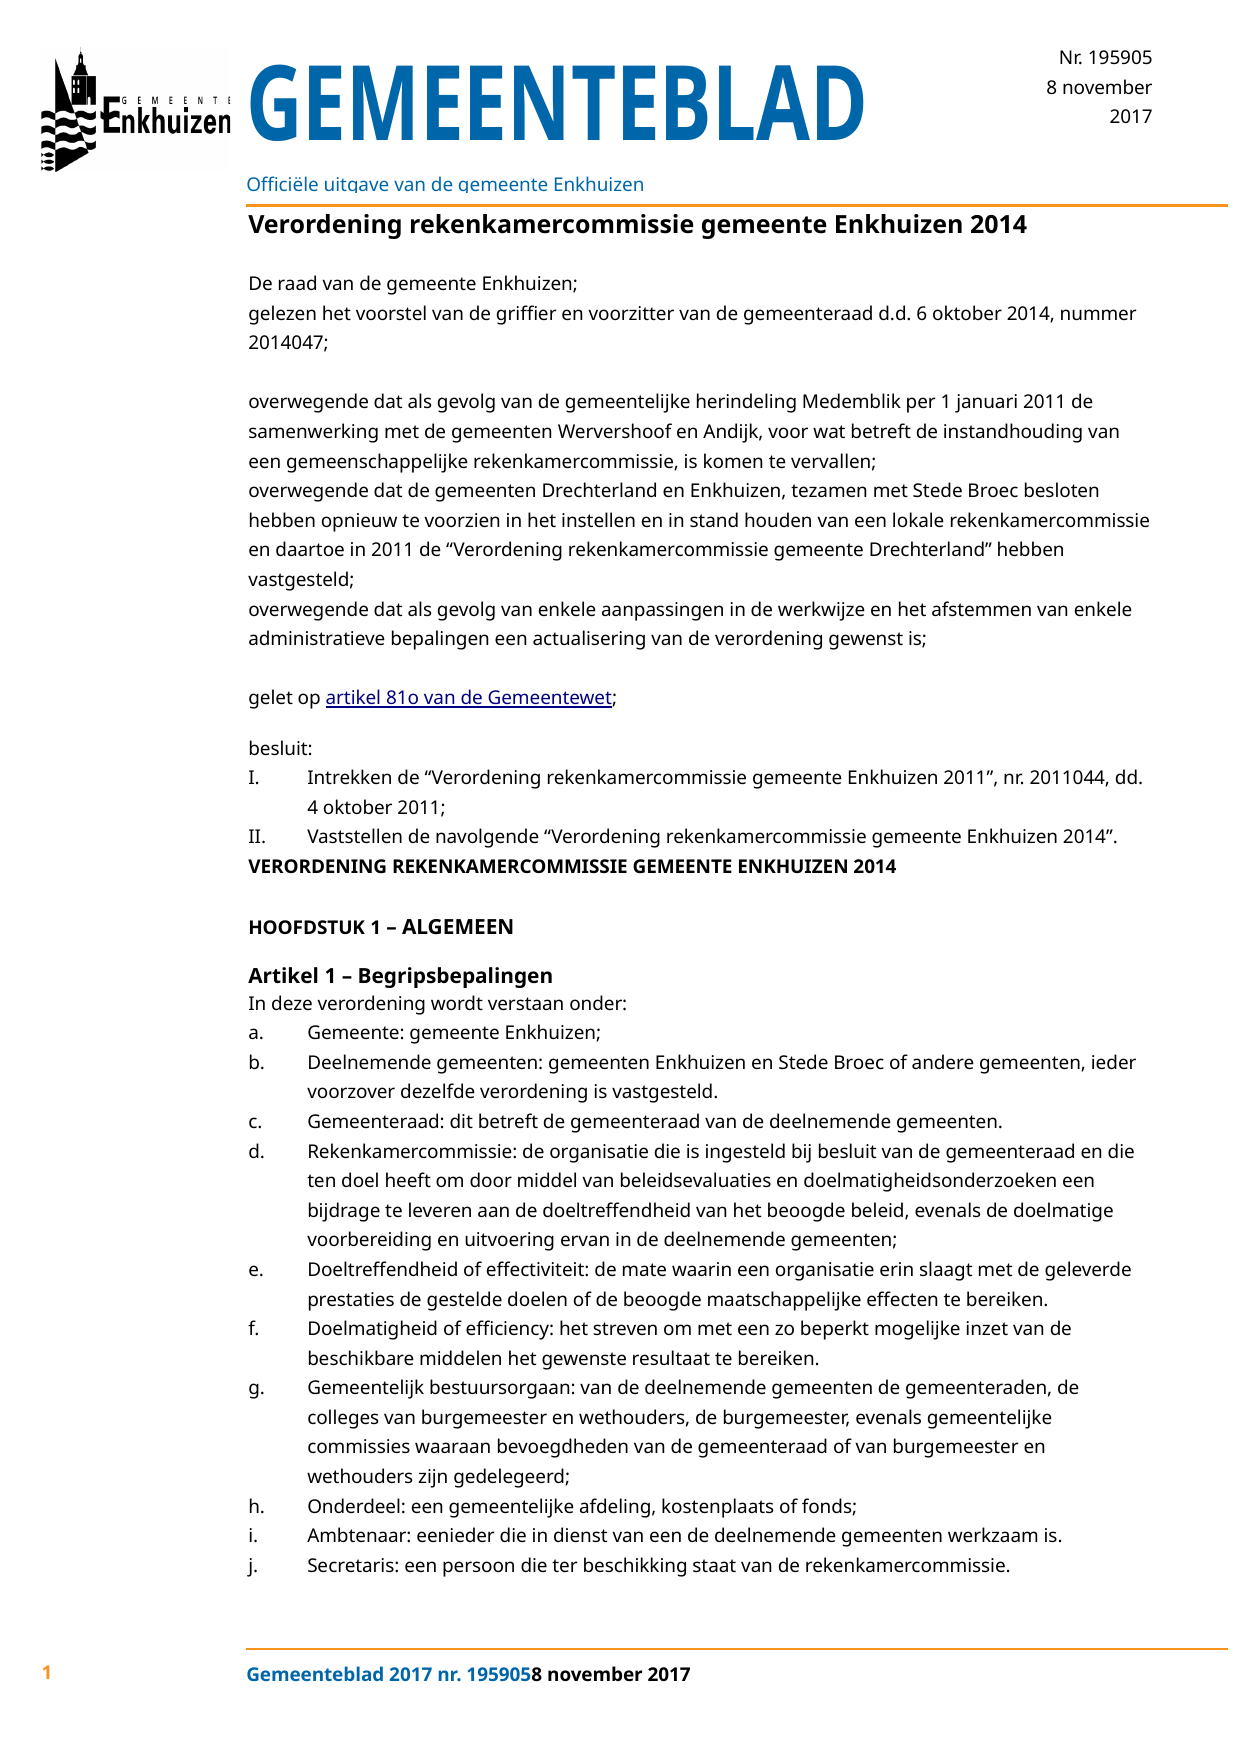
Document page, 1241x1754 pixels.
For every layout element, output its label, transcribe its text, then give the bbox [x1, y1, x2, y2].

text VERORDENING REKENKAMERCOMMISSIE GEMEENTE ENKHUIZEN 2014 [248, 853, 1152, 879]
list Rekenkamercommissie: de organisatie die is ingesteld bij besluit van de gemeenteraad en die ten doel heeft om door middel van beleidsevaluaties en doelmatigheidsonderzoeken een bijdrage te leveren aan de doeltreffendheid van het beoogde beleid, evenals de doelmatige voorbereiding en uitvoering ervan in de deelnemende gemeenten; [248, 1138, 1152, 1252]
text overwegende dat de gemeenten Drechterland en Enkhuizen, tezamen met Stede Broec besloten hebben opnieuw te voorzien in het instellen en in stand houden van een lokale rekenkamercommissie en daartoe in 2011 de “Verordening rekenkamercommissie gemeente Drechterland” hebben vastgesteld; [248, 477, 1152, 592]
text De raad van de gemeente Enkhuizen; [248, 270, 1152, 296]
text overwegende dat als gevolg van de gemeentelijke herindeling Medemblik per 1 januari 2011 de samenwerking met de gemeenten Wervershoof en Andijk, voor wat betreft de instandhouding van een gemeenschappelijke rekenkamercommissie, is komen te vervallen; [248, 389, 1152, 473]
text In deze verordening wordt verstaan onder: [248, 990, 1152, 1016]
list Gemeente: gemeente Enkhuizen; [248, 1019, 1152, 1045]
text gelezen het voorstel van de griffier en voorzitter van de gemeenteraad d.d. 6 oktober 2014, nummer 2014047; [248, 300, 1152, 355]
list Gemeentelijk bestuursorgaan: van de deelnemende gemeenten de gemeenteraden, de colleges van burgemeester en wethouders, de burgemeester, evenals gemeentelijke commissies waaraan bevoegdheden van de gemeenteraad of van burgemeester en wethouders zijn gedelegeerd; [248, 1374, 1152, 1489]
text overwegende dat als gevolg van enkele aanpassingen in de werkwijze en het afstemmen van enkele administratieve bepalingen een actualisering van de verordening gewenst is; [248, 596, 1152, 651]
list Ambtenaar: eenieder die in dienst van een de deelnemende gemeenten werkzaam is. [248, 1522, 1152, 1548]
text gelet op artikel 81o van de Gemeentewet; [248, 684, 1152, 710]
text Verordening rekenkamercommissie gemeente Enkhuizen 2014 [248, 207, 1152, 241]
list Gemeenteraad: dit betreft de gemeenteraad van de deelnemende gemeenten. [248, 1108, 1152, 1134]
list Vaststellen de navolgende “Verordening rekenkamercommissie gemeente Enkhuizen 2014”. [248, 823, 1152, 849]
text HOOFDSTUK 1 – ALGEMEEN [248, 912, 1152, 941]
list Deelnemende gemeenten: gemeenten Enkhuizen en Stede Broec of andere gemeenten, ieder voorzover dezelfde verordening is vastgesteld. [248, 1049, 1152, 1104]
text Artikel 1 – Begripsbepalingen [248, 962, 1152, 990]
picture [41, 47, 231, 172]
list Doelmatigheid of efficiency: het streven om met een zo beperkt mogelijke inzet van de beschikbare middelen het gewenste resultaat te bereiken. [248, 1315, 1152, 1371]
list Secretaris: een persoon die ter beschikking staat van de rekenkamercommissie. [248, 1552, 1152, 1578]
text besluit: [248, 735, 1152, 761]
list Intrekken de “Verordening rekenkamercommissie gemeente Enkhuizen 2011”, nr. 2011044, dd. 4 oktober 2011; [248, 764, 1152, 820]
list Onderdeel: een gemeentelijke afdeling, kostenplaats of fonds; [248, 1493, 1152, 1519]
list Doeltreffendheid of effectiviteit: de mate waarin een organisatie erin slaagt met de geleverde prestaties de gestelde doelen of de beoogde maatschappelijke effecten te bereiken. [248, 1256, 1152, 1312]
